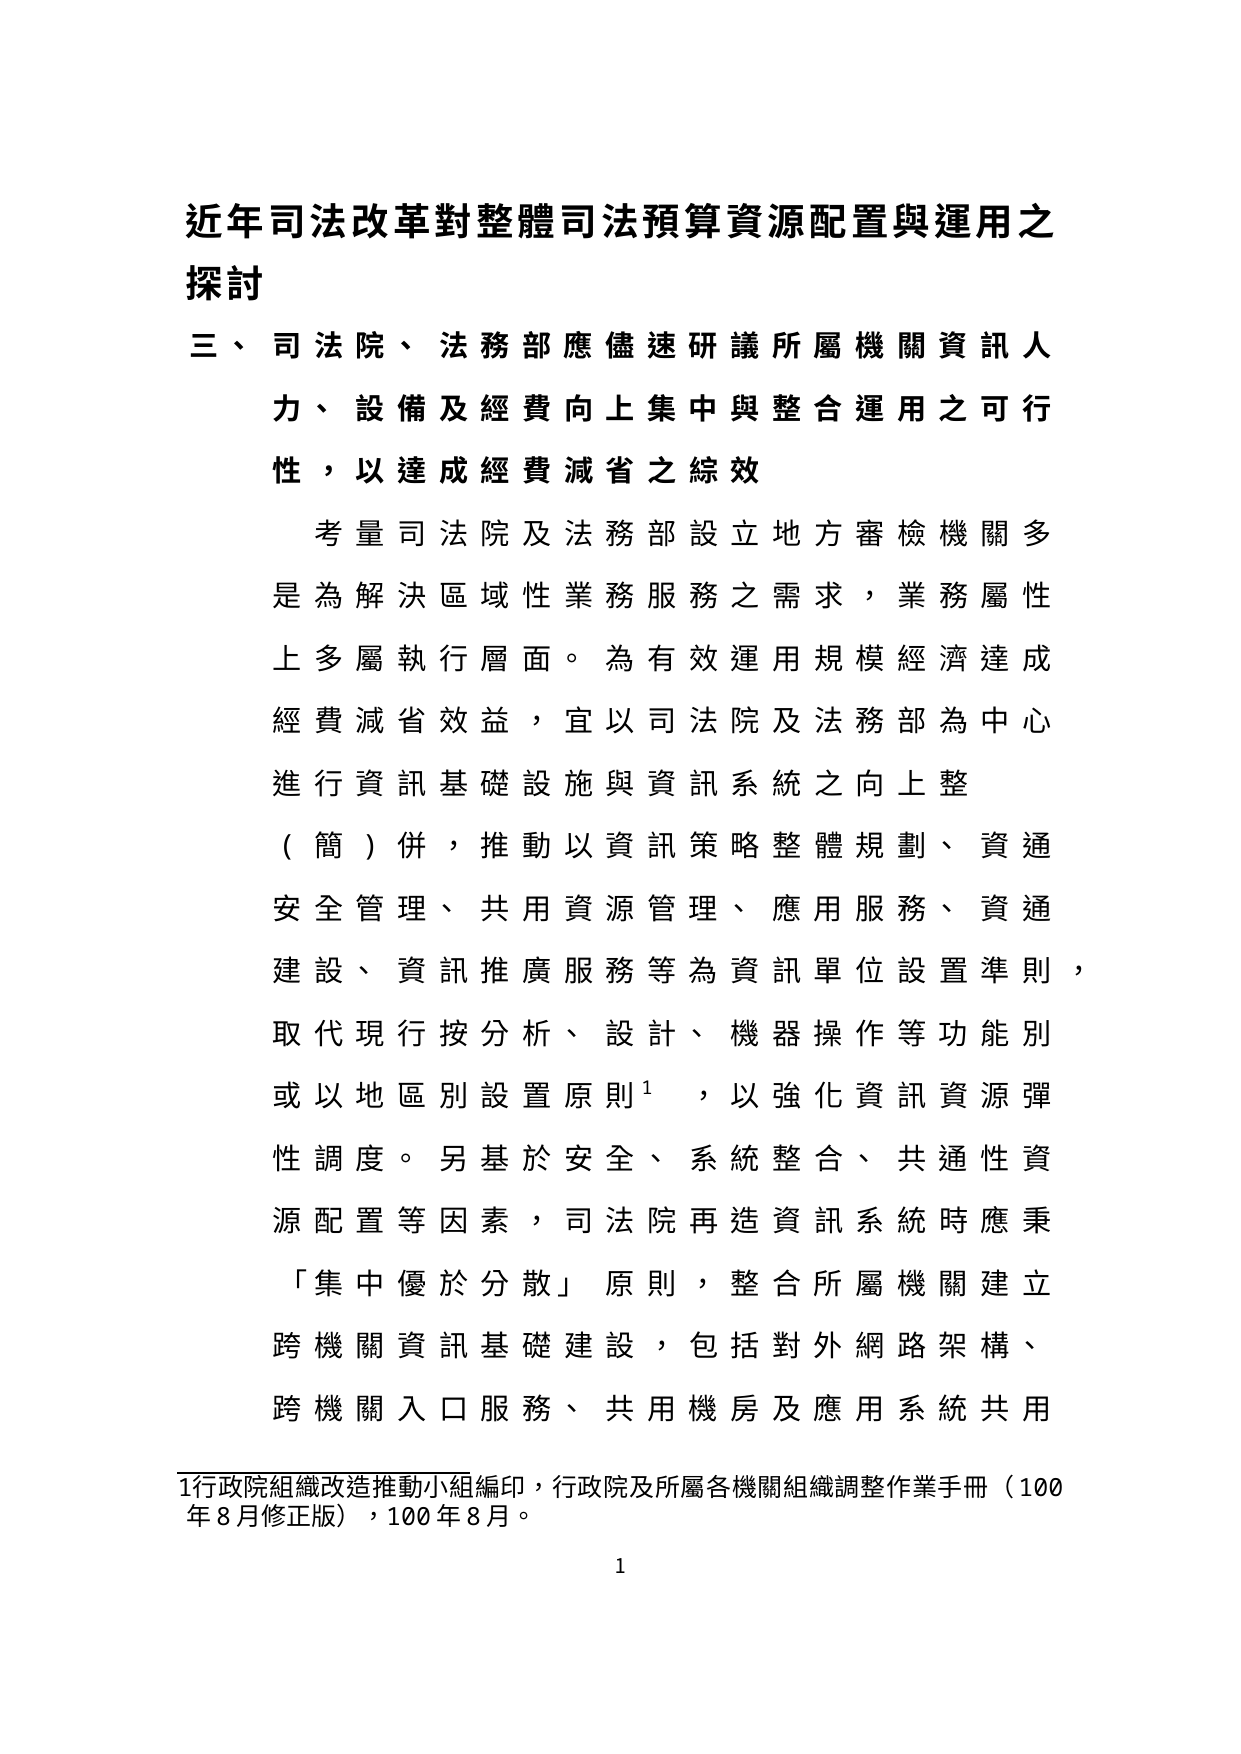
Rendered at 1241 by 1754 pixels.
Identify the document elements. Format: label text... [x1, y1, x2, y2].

text 三、司法院、法務部應儘速研議所屬機關資訊人力、設備及經費向上集中與整合運用之可行性，以達成經費減省之綜效 [183, 302, 1058, 490]
text 考量司法院及法務部設立地方審檢機關多是為解決區域性業務服務之需求，業務屬性上多屬執行層面。為有效運用規模經濟達成經費減省效益，宜以司法院及法務部為中心進行資訊基礎設施與資訊系統之向上整(簡)併，推動以資訊策略整體規劃、資通安全管理、共用資源管理、應用服務、資通建設、資訊推廣服務等為資訊單位設置準則，取代現行按分析、設計、機器操作等功能別或以地區別設置原則，以強化資訊資源彈性調度。另基於安全、系統整合、共通性資源配置等因素，司法院再造資訊系統時應秉「集中優於分散」原則，整合所屬機關建立跨機關資訊基礎建設，包括對外網路架構、跨機關入口服務、共用機房及應用系統共用等，以發展創新性、全程性電子化政府服務，創造資訊服務最大效益。 [242, 490, 1058, 1427]
text 近年司法改革對整體司法預算資源配置與運用之探討 [183, 177, 1058, 302]
text 行政院組織改造推動小組編印，行政院及所屬各機關組織調整作業手冊（100年8月修正版），100年8月。 [177, 1473, 1063, 1532]
